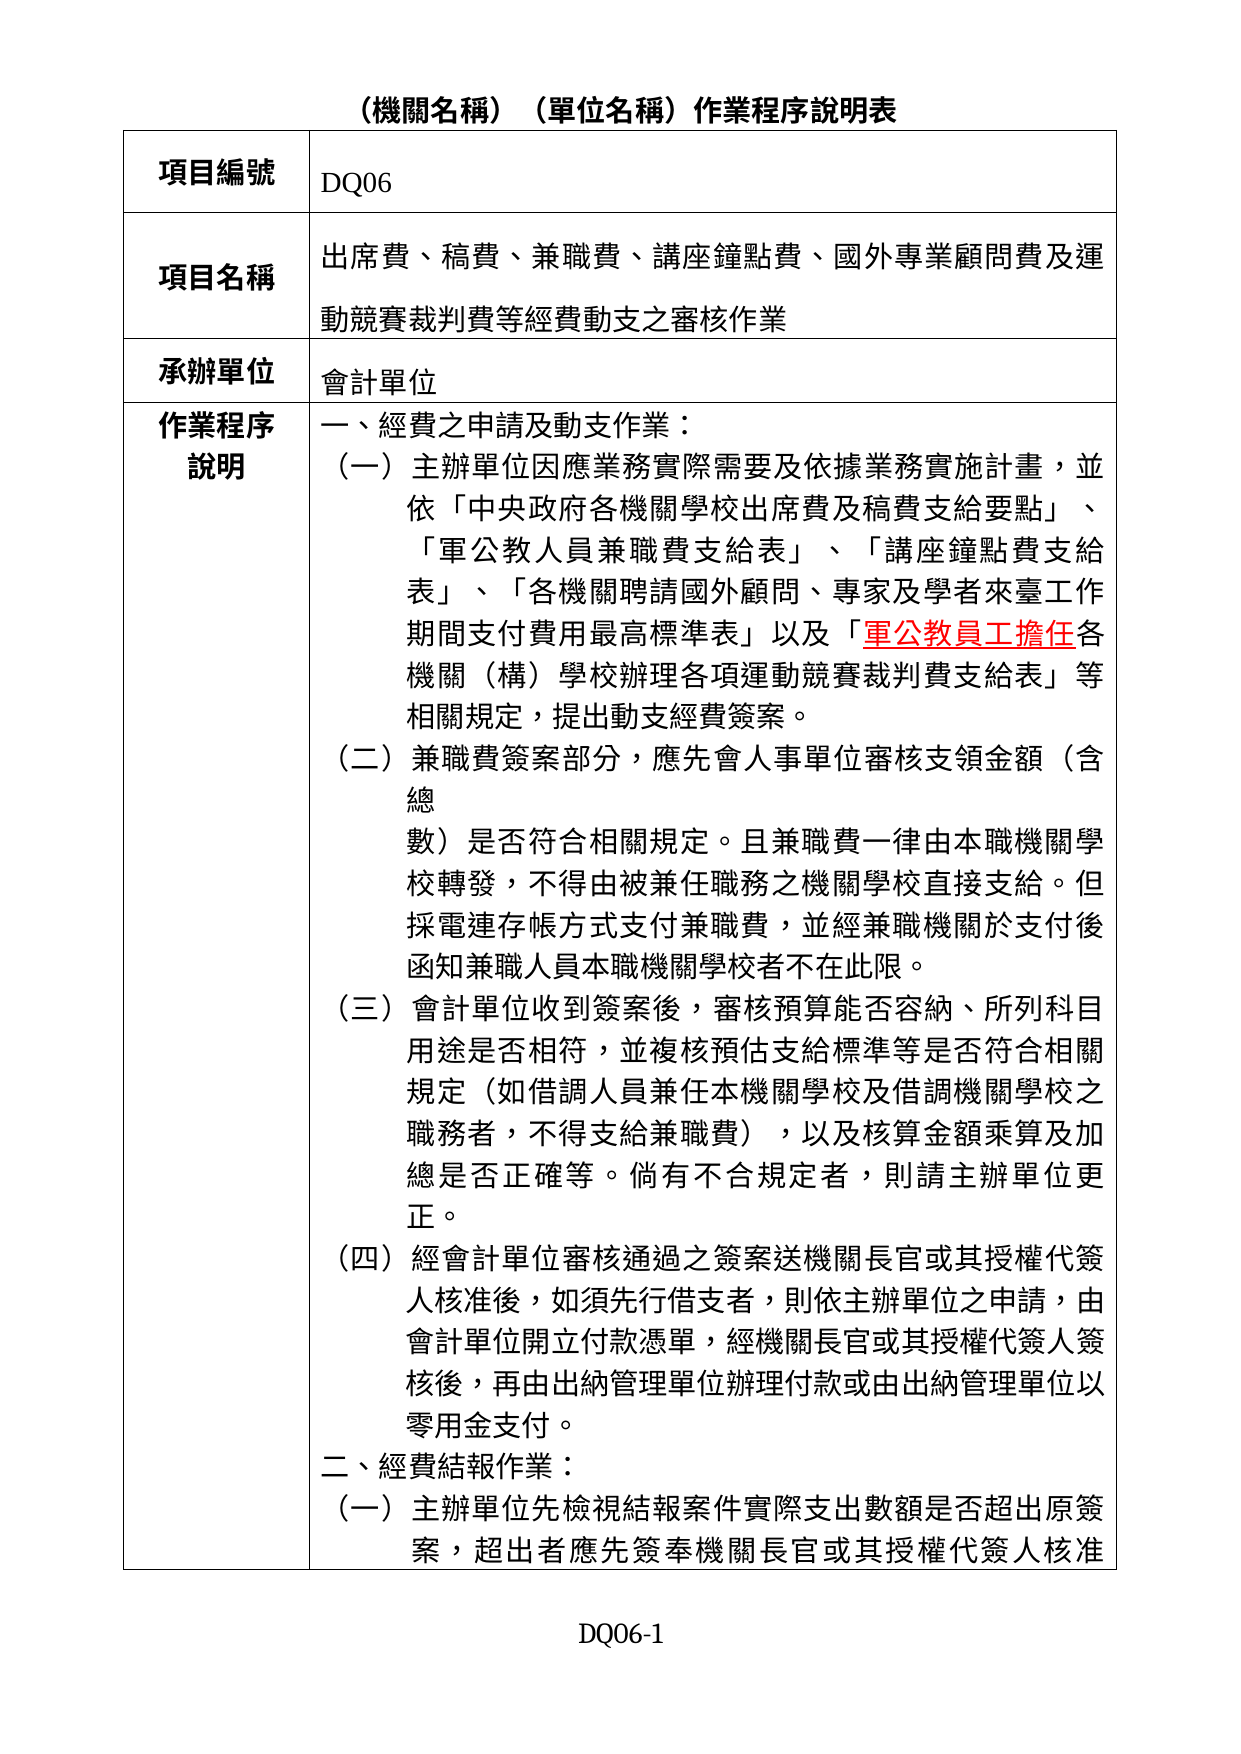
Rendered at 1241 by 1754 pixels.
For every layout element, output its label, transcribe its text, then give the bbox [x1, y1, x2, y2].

table_header DQ06 [310, 131, 1116, 212]
table_cell 會計單位 [310, 339, 1116, 402]
text （機關名稱）（單位名稱）作業程序說明表 [118, 88, 1122, 130]
table_cell 一、經費之申請及動支作業： （一）主辦單位因應業務實際需要及依據業務實施計畫，並依「中央政府各機關學校出席費及稿費支給要點」、「軍公教人員兼職費支給表」、「講座鐘點費支給表」、「各機關聘請國外顧問、專家及學者來臺工作期間支付費用最高標準表」以及「軍公教員工擔任各機關（構）學校辦理各項運動競賽裁判費支給表」等相關規定，提出動支經費簽案。 （二）兼職費簽案部分，應先會人事單位審核支領金額（含總 數）是否符合相關規定。且兼職費一律由本職機關學校轉發，不得由被兼任職務之機關學校直接支給。但採電連存帳方式支付兼職費，並經兼職機關於支付後函知兼職人員本職機關學校者不在此限。 （三）會計單位收到簽案後，審核預算能否容納、所列科目用途是否相符，並複核預估支給標準等是否符合相關規定（如借調人員兼任本機關學校及借調機關學校之職務者，不得支給兼職費），以及核算金額乘算及加總是否正確等。倘有不合規定者，則請主辦單位更正。 （四）經會計單位審核通過之簽案送機關長官或其授權代簽人核准後，如須先行借支者，則依主辦單位之申請，由會計單位開立付款憑單，經機關長官或其授權代簽人簽核後，再由出納管理單位辦理付款或由出納管理單位以零用金支付。 二、經費結報作業： （一）主辦單位先檢視結報案件實際支出數額是否超出原簽案，超出者應先簽奉機關長官或其授權代簽人核准 [310, 403, 1116, 1569]
table_header 項目編號 [124, 131, 309, 212]
table_cell 項目名稱 [124, 213, 309, 338]
table_cell 承辦單位 [124, 339, 309, 402]
table_cell 出席費、稿費、兼職費、講座鐘點費、國外專業顧問費及運動競賽裁判費等經費動支之審核作業 [310, 213, 1116, 338]
table_cell 作業程序 說明 [124, 403, 309, 1569]
